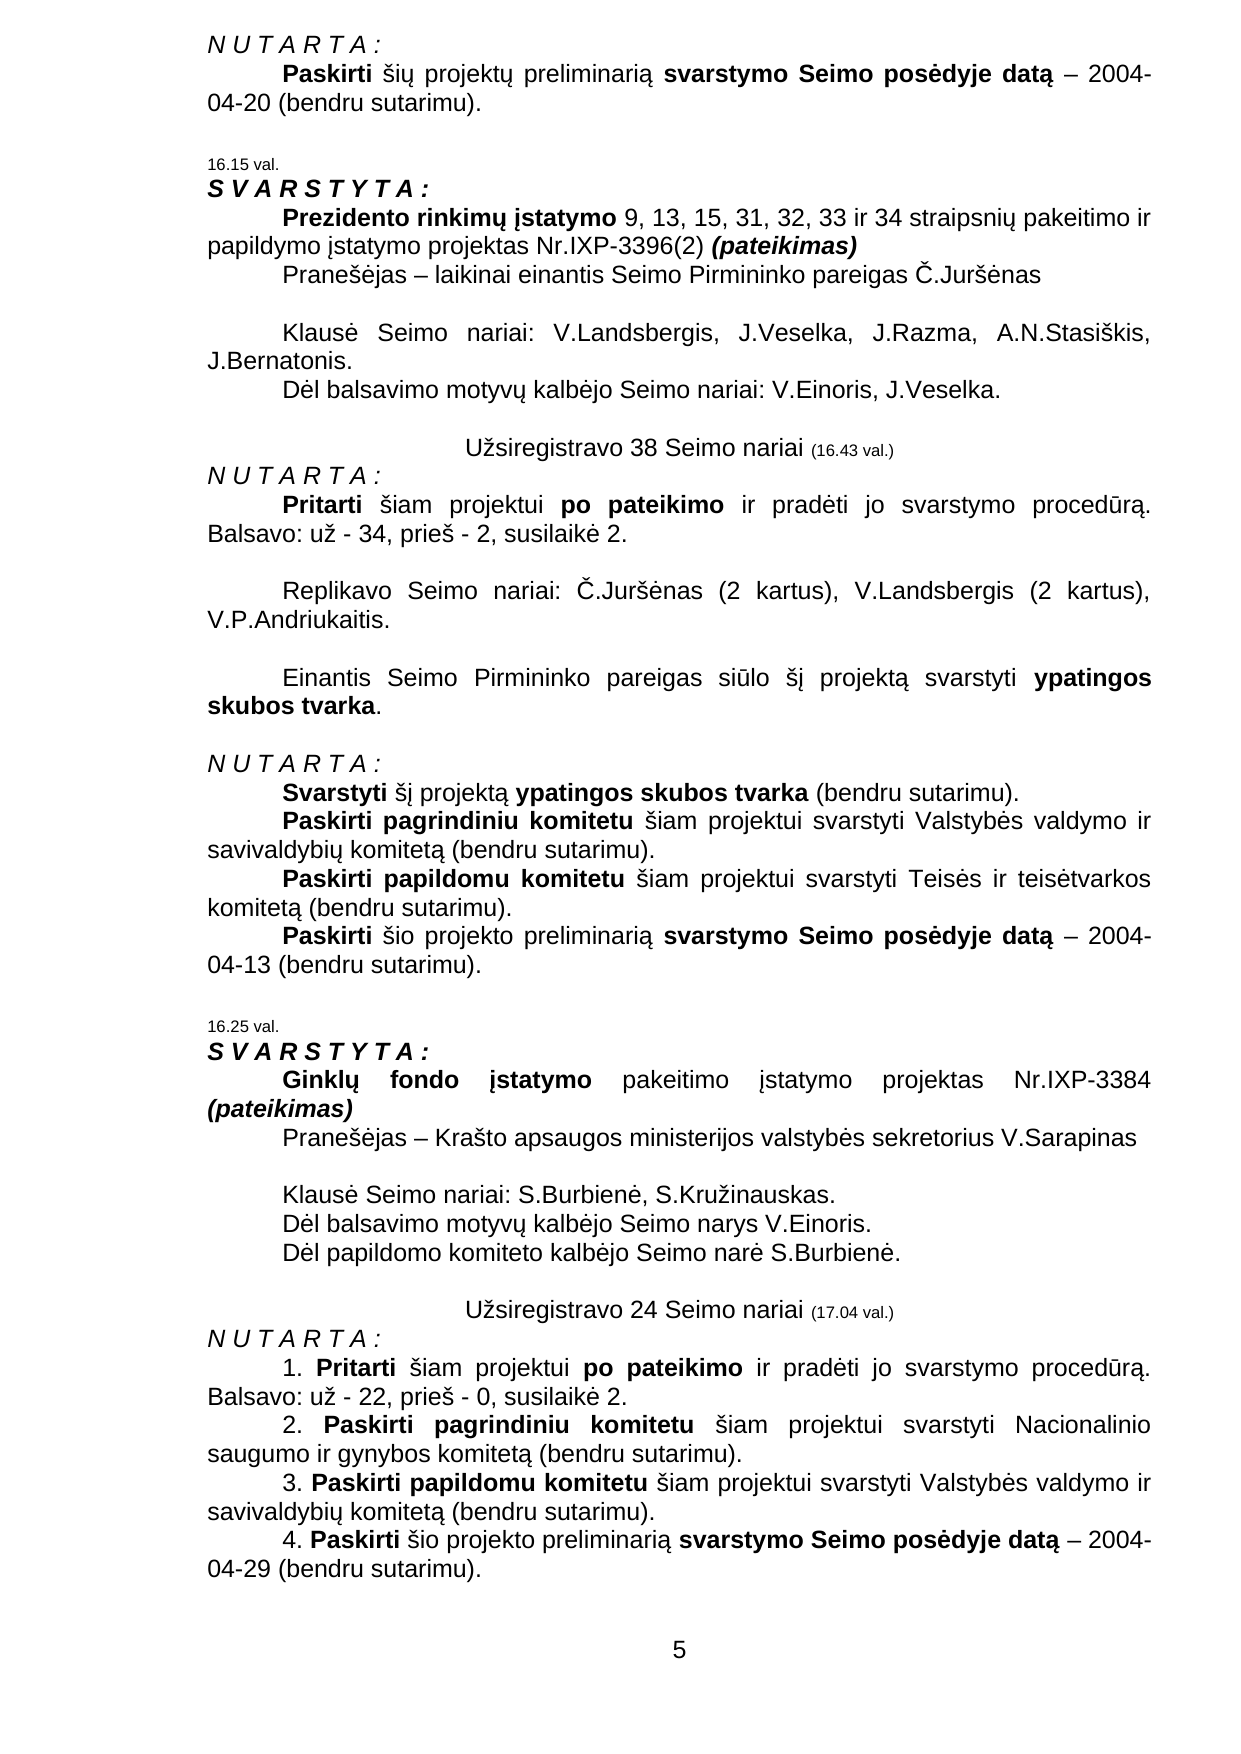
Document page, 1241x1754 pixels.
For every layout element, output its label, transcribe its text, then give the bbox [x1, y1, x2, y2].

text Dėl balsavimo motyvų kalbėjo Seimo nariai: V.Einoris, J.Veselka. [207, 375, 1152, 404]
text 16.25 val. [207, 1017, 1152, 1036]
text Dėl balsavimo motyvų kalbėjo Seimo narys V.Einoris. [207, 1209, 1152, 1238]
text Paskirti papildomu komitetu šiam projektui svarstyti Teisės ir teisėtvarkos komitetą (bendru sutarimu). [207, 864, 1152, 921]
text 4. Paskirti šio projekto preliminarią svarstymo Seimo posėdyje datą – 2004-04-29 (bendru sutarimu). [207, 1525, 1152, 1583]
text Užsiregistravo 24 Seimo nariai (17.04 val.) [207, 1295, 1152, 1324]
text S V A R S T Y T A : [207, 1036, 1152, 1065]
text N U T A R T A : [207, 1324, 1152, 1353]
text Dėl papildomo komiteto kalbėjo Seimo narė S.Burbienė. [207, 1238, 1152, 1266]
text Paskirti šių projektų preliminarią svarstymo Seimo posėdyje datą – 2004-04-20 (bendru sutarimu). [207, 59, 1152, 116]
text 1. Pritarti šiam projektui po pateikimo ir pradėti jo svarstymo procedūrą. Balsavo: už - 22, prieš - 0, susilaikė 2. [207, 1353, 1152, 1410]
text Klausė Seimo nariai: S.Burbienė, S.Kružinauskas. [207, 1180, 1152, 1209]
text Pranešėjas – Krašto apsaugos ministerijos valstybės sekretorius V.Sarapinas [207, 1123, 1152, 1151]
text Einantis Seimo Pirmininko pareigas siūlo šį projektą svarstyti ypatingos skubos tvarka. [207, 663, 1152, 720]
text 16.15 val. [207, 155, 1152, 174]
text Pranešėjas – laikinai einantis Seimo Pirmininko pareigas Č.Juršėnas [207, 260, 1152, 289]
text Paskirti pagrindiniu komitetu šiam projektui svarstyti Valstybės valdymo ir savivaldybių komitetą (bendru sutarimu). [207, 806, 1152, 864]
text Pritarti šiam projektui po pateikimo ir pradėti jo svarstymo procedūrą. Balsavo: už - 34, prieš - 2, susilaikė 2. [207, 490, 1152, 548]
text N U T A R T A : [207, 30, 1152, 59]
text N U T A R T A : [207, 749, 1152, 778]
text Svarstyti šį projektą ypatingos skubos tvarka (bendru sutarimu). [207, 778, 1152, 806]
text Replikavo Seimo nariai: Č.Juršėnas (2 kartus), V.Landsbergis (2 kartus), V.P.Andriukaitis. [207, 576, 1152, 634]
text Klausė Seimo nariai: V.Landsbergis, J.Veselka, J.Razma, A.N.Stasiškis, J.Bernatonis. [207, 318, 1152, 375]
text Paskirti šio projekto preliminarią svarstymo Seimo posėdyje datą – 2004-04-13 (bendru sutarimu). [207, 921, 1152, 979]
text 3. Paskirti papildomu komitetu šiam projektui svarstyti Valstybės valdymo ir savivaldybių komitetą (bendru sutarimu). [207, 1468, 1152, 1525]
text Ginklų fondo įstatymo pakeitimo įstatymo projektas Nr.IXP-3384 (pateikimas) [207, 1065, 1152, 1123]
text S V A R S T Y T A : [207, 174, 1152, 203]
text Užsiregistravo 38 Seimo nariai (16.43 val.) [207, 433, 1152, 461]
text Prezidento rinkimų įstatymo 9, 13, 15, 31, 32, 33 ir 34 straipsnių pakeitimo ir papildymo įstatymo projektas Nr.IXP-3396(2) (pateikimas) [207, 203, 1152, 260]
text 2. Paskirti pagrindiniu komitetu šiam projektui svarstyti Nacionalinio saugumo ir gynybos komitetą (bendru sutarimu). [207, 1410, 1152, 1468]
text N U T A R T A : [207, 461, 1152, 490]
